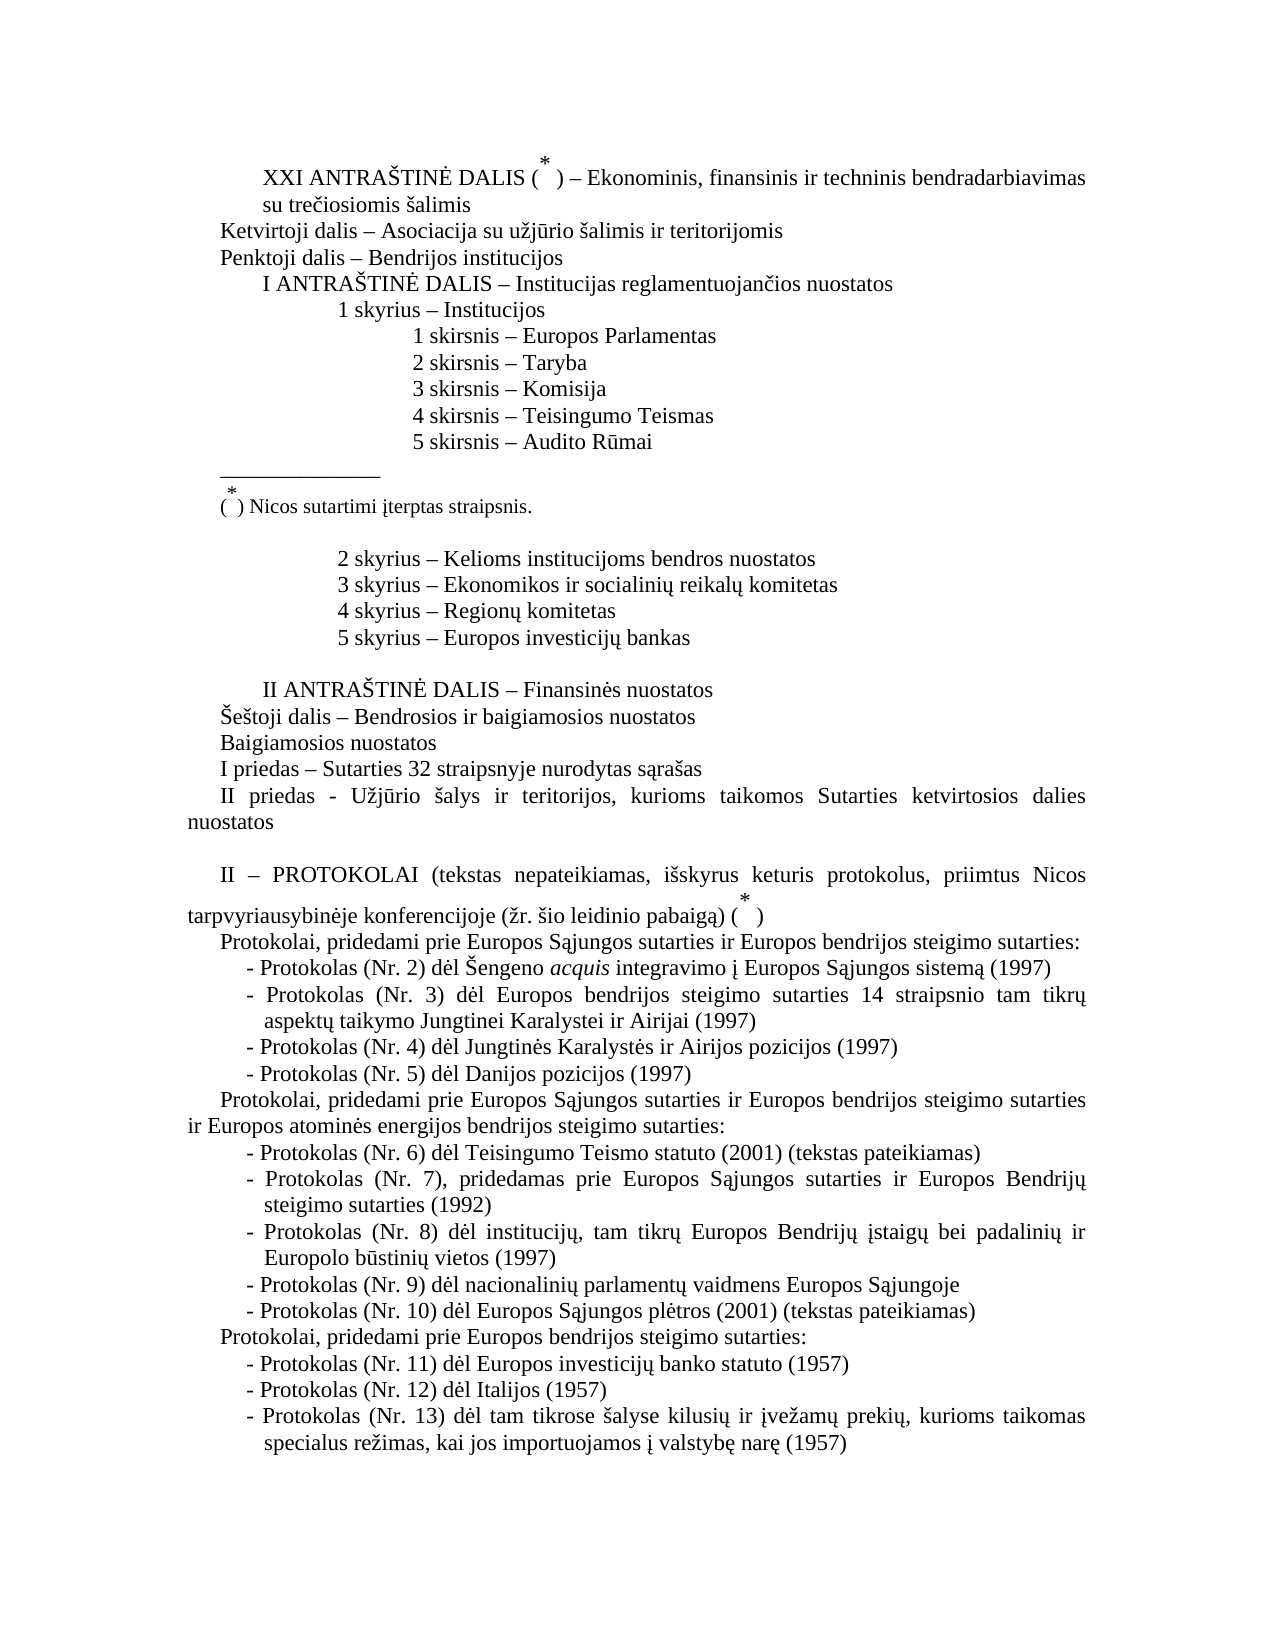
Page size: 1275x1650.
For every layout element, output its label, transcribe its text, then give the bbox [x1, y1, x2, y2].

text II priedas - Užjūrio šalys ir teritorijos, kurioms taikomos Sutarties ketvirtosios dalies nuostatos [187, 782, 1088, 834]
text - Protokolas (Nr. 6) dėl Teisingumo Teismo statuto (2001) (tekstas pateikiamas) [246, 1139, 1088, 1165]
text 2 skyrius – Kelioms institucijoms bendros nuostatos [187, 544, 1088, 571]
text 3 skirsnis – Komisija [187, 375, 1088, 402]
text Protokolai, pridedami prie Europos bendrijos steigimo sutarties: [187, 1323, 1088, 1350]
text - Protokolas (Nr. 3) dėl Europos bendrijos steigimo sutarties 14 straipsnio tam tikrų aspektų taikymo Jungtinei Karalystei ir Airijai (1997) [246, 981, 1088, 1033]
text su trečiosiomis šalimis [187, 191, 1088, 217]
text 4 skyrius – Regionų komitetas [187, 597, 1088, 624]
text I ANTRAŠTINĖ DALIS – Institucijas reglamentuojančios nuostatos [187, 270, 1088, 296]
text - Protokolas (Nr. 5) dėl Danijos pozicijos (1997) [246, 1060, 1088, 1086]
text 3 skyrius – Ekonomikos ir socialinių reikalų komitetas [187, 571, 1088, 597]
text - Protokolas (Nr. 2) dėl Šengeno acquis integravimo į Europos Sąjungos sistemą (1997) [246, 954, 1088, 981]
text XXI ANTRAŠTINĖ DALIS (* ) – Ekonominis, finansinis ir techninis bendradarbiavimas [187, 150, 1088, 191]
text - Protokolas (Nr. 4) dėl Jungtinės Karalystės ir Airijos pozicijos (1997) [246, 1033, 1088, 1060]
text - Protokolas (Nr. 13) dėl tam tikrose šalyse kilusių ir įvežamų prekių, kurioms taikomas specialus režimas, kai jos importuojamos į valstybę narę (1957) [246, 1402, 1088, 1455]
text - Protokolas (Nr. 12) dėl Italijos (1957) [246, 1376, 1088, 1402]
text Penktoji dalis – Bendrijos institucijos [187, 243, 1088, 270]
text 1 skirsnis – Europos Parlamentas [187, 323, 1088, 349]
text Ketvirtoji dalis – Asociacija su užjūrio šalimis ir teritorijomis [187, 217, 1088, 243]
text 5 skirsnis – Audito Rūmai [187, 428, 1088, 454]
text - Protokolas (Nr. 10) dėl Europos Sąjungos plėtros (2001) (tekstas pateikiamas) [246, 1297, 1088, 1323]
text 4 skirsnis – Teisingumo Teismas [187, 402, 1088, 428]
text II ANTRAŠTINĖ DALIS – Finansinės nuostatos [187, 676, 1088, 703]
text - Protokolas (Nr. 8) dėl institucijų, tam tikrų Europos Bendrijų įstaigų bei padalinių ir Europolo būstinių vietos (1997) [246, 1218, 1088, 1271]
text - Protokolas (Nr. 11) dėl Europos investicijų banko statuto (1957) [246, 1350, 1088, 1376]
text (*) Nicos sutartimi įterptas straipsnis. [187, 481, 1088, 518]
text Baigiamosios nuostatos [187, 729, 1088, 755]
text Protokolai, pridedami prie Europos Sąjungos sutarties ir Europos bendrijos steigimo sutarties ir Europos atominės energijos bendrijos steigimo sutarties: [187, 1086, 1088, 1139]
text Protokolai, pridedami prie Europos Sąjungos sutarties ir Europos bendrijos steigimo sutarties: [187, 928, 1088, 954]
text 2 skirsnis – Taryba [187, 349, 1088, 375]
text Šeštoji dalis – Bendrosios ir baigiamosios nuostatos [187, 703, 1088, 729]
text II – PROTOKOLAI (tekstas nepateikiamas, išskyrus keturis protokolus, priimtus Nicos tarpvyriausybinėje konferencijoje (žr. šio leidinio pabaigą) (* ) [187, 861, 1088, 928]
text - Protokolas (Nr. 9) dėl nacionalinių parlamentų vaidmens Europos Sąjungoje [246, 1271, 1088, 1297]
text 5 skyrius – Europos investicijų bankas [187, 624, 1088, 650]
text I priedas – Sutarties 32 straipsnyje nurodytas sąrašas [187, 755, 1088, 782]
text - Protokolas (Nr. 7), pridedamas prie Europos Sąjungos sutarties ir Europos Bendrijų steigimo sutarties (1992) [246, 1165, 1088, 1218]
text ______________ [187, 454, 1088, 481]
text 1 skyrius – Institucijos [187, 296, 1088, 323]
